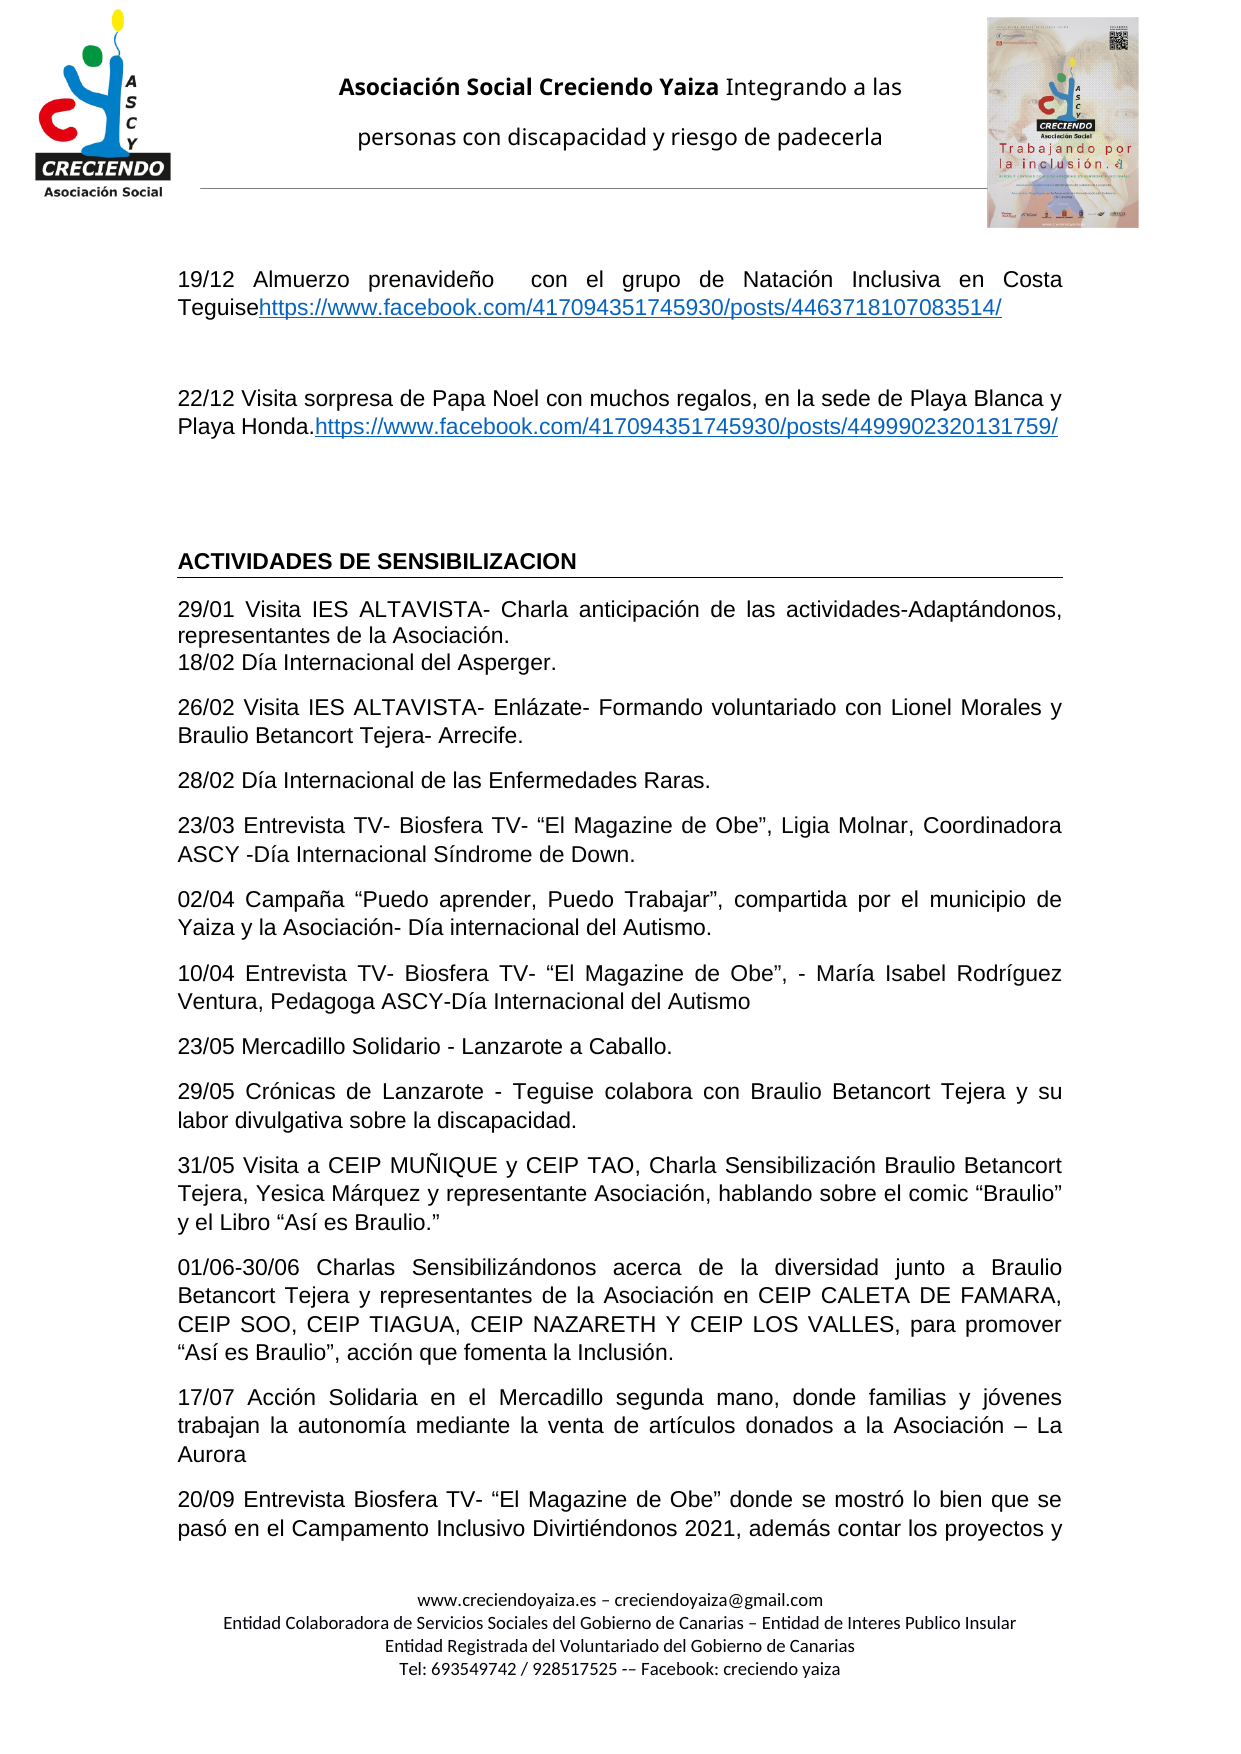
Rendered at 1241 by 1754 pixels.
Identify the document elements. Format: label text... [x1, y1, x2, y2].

text 28/02 Día Internacional de las Enfermedades Raras. [177, 767, 1063, 794]
picture [7, 0, 1139, 228]
text 29/05 Crónicas de Lanzarote - Teguise colabora con Braulio Betancort Tejera y su labor divulgativa sobre la discapacidad. [177, 1078, 1063, 1133]
text 23/05 Mercadillo Solidario - Lanzarote a Caballo. [177, 1033, 1063, 1059]
text 31/05 Visita a CEIP MUÑIQUE y CEIP TAO, Charla Sensibilización Braulio Betancort Tejera, Yesica Márquez y representante Asociación, hablando sobre el comic “Braulio” y el Libro “Así es Braulio.” [177, 1152, 1063, 1235]
text 23/03 Entrevista TV- Biosfera TV- “El Magazine de Obe”, Ligia Molnar, Coordinadora ASCY -Día Internacional Síndrome de Down. [177, 812, 1063, 867]
text 18/02 Día Internacional del Asperger. [177, 649, 1063, 675]
text 26/02 Visita IES ALTAVISTA- Enlázate- Formando voluntariado con Lionel Morales y Braulio Betancort Tejera- Arrecife. [177, 694, 1063, 748]
text 19/12 Almuerzo prenavideño con el grupo de Natación Inclusiva en Costa Teguisehttps://www.facebook.com/417094351745930/posts/4463718107083514/ [177, 266, 1063, 321]
text 22/12 Visita sorpresa de Papa Noel con muchos regalos, en la sede de Playa Blanca y Playa Honda.https://www.facebook.com/417094351745930/posts/4499902320131759/ [177, 384, 1063, 439]
text 20/09 Entrevista Biosfera TV- “El Magazine de Obe” donde se mostró lo bien que se pasó en el Campamento Inclusivo Divirtiéndonos 2021, además contar los proyectos y [177, 1486, 1063, 1541]
text 10/04 Entrevista TV- Biosfera TV- “El Magazine de Obe”, - María Isabel Rodríguez Ventura, Pedagoga ASCY-Día Internacional del Autismo [177, 959, 1063, 1014]
text ACTIVIDADES DE SENSIBILIZACION [177, 548, 1063, 577]
text 02/04 Campaña “Puedo aprender, Puedo Trabajar”, compartida por el municipio de Yaiza y la Asociación- Día internacional del Autismo. [177, 886, 1063, 941]
text 29/01 Visita IES ALTAVISTA- Charla anticipación de las actividades-Adaptándonos, representantes de la Asociación. [177, 596, 1063, 649]
text 01/06-30/06 Charlas Sensibilizándonos acerca de la diversidad junto a Braulio Betancort Tejera y representantes de la Asociación en CEIP CALETA DE FAMARA, CEIP SOO, CEIP TIAGUA, CEIP NAZARETH Y CEIP LOS VALLES, para promover “Así es Braulio”, acción que fomenta la Inclusión. [177, 1254, 1063, 1365]
text 17/07 Acción Solidaria en el Mercadillo segunda mano, donde familias y jóvenes trabajan la autonomía mediante la venta de artículos donados a la Asociación – La Aurora [177, 1384, 1063, 1467]
